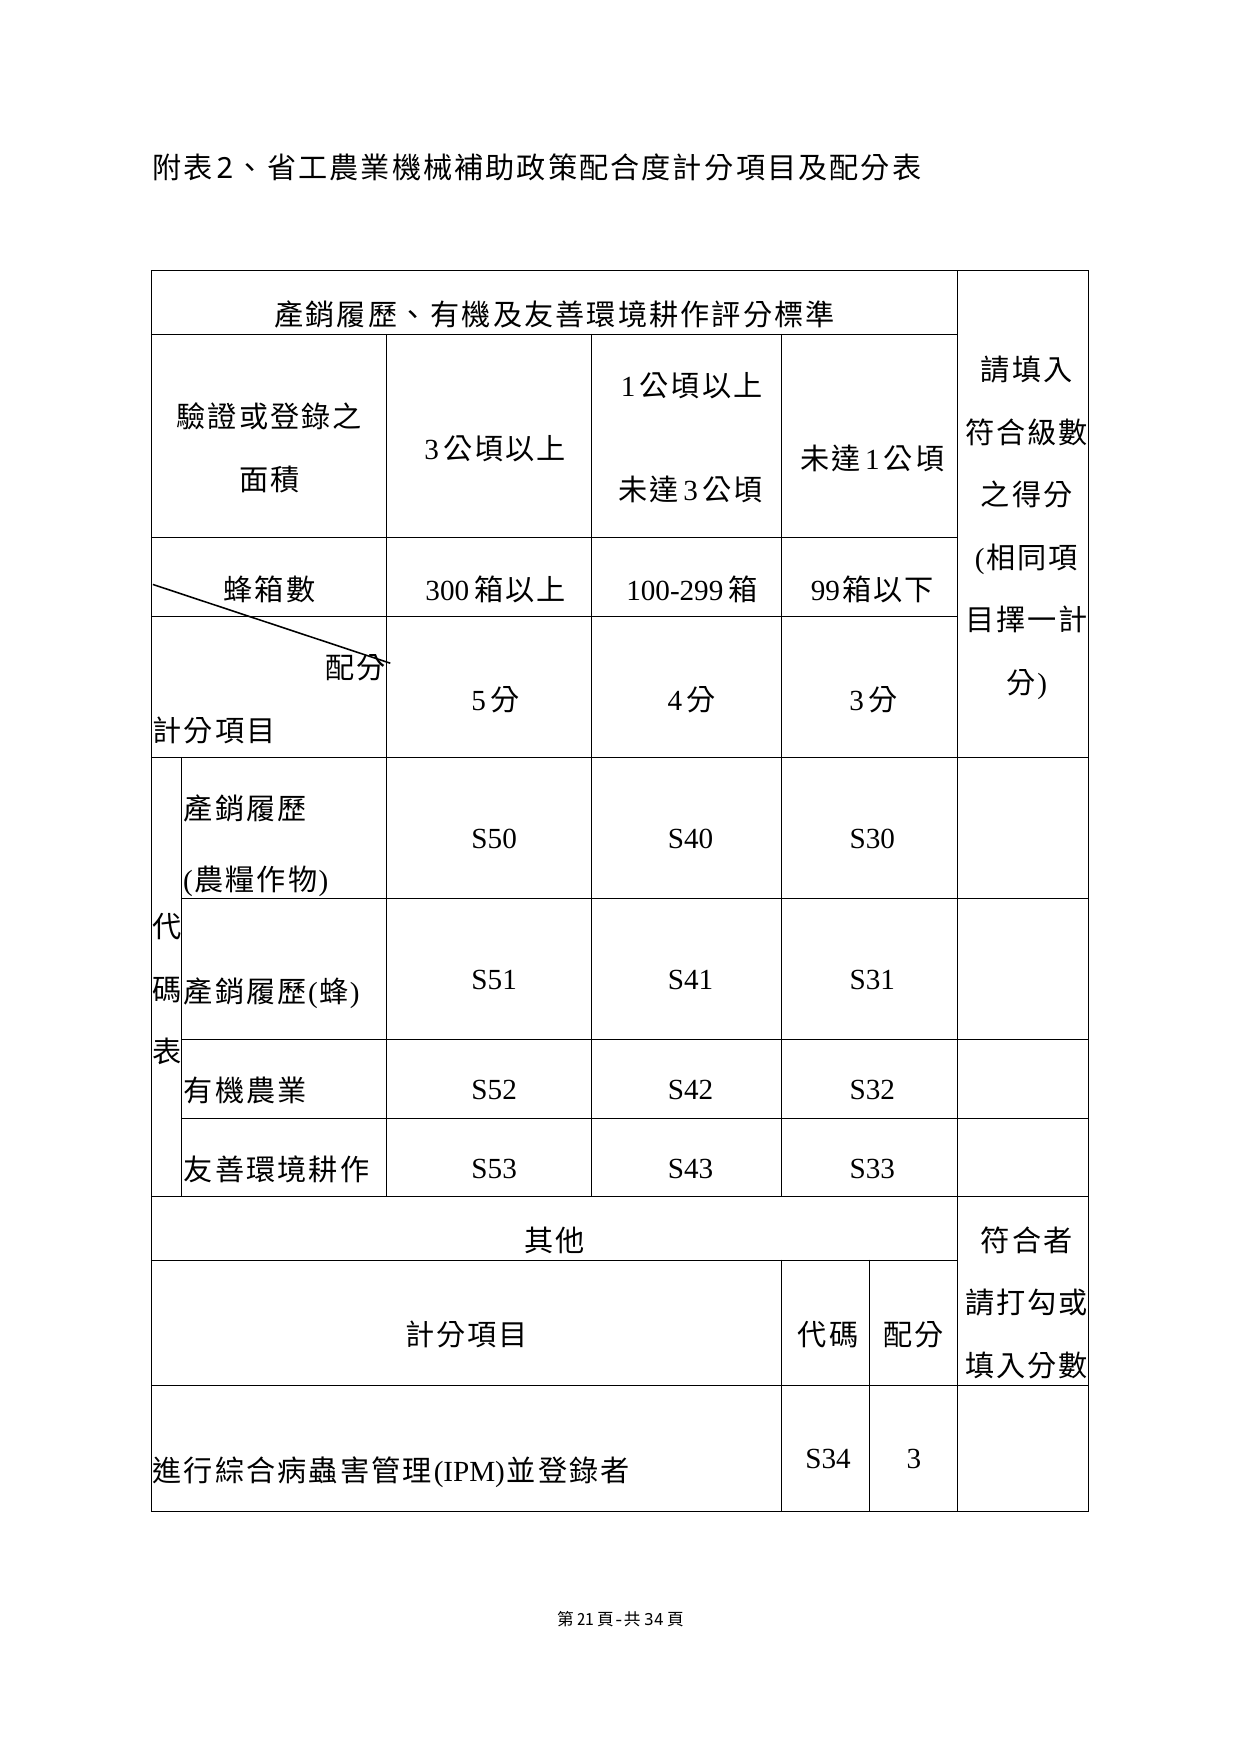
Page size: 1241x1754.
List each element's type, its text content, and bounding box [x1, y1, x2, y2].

table_header 產銷履歷、有機及友善環境耕作評分標準 [152, 271, 957, 334]
table_cell S41 [592, 899, 781, 1039]
table_cell 300箱以上 [387, 538, 591, 616]
table_cell [958, 758, 1088, 898]
table_cell 3 [870, 1386, 957, 1511]
table_cell 99箱以下 [782, 538, 957, 616]
table_cell 4分 [592, 617, 781, 757]
table_cell 3分 [782, 617, 957, 757]
table_cell S40 [592, 758, 781, 898]
table_cell 代碼 [782, 1261, 869, 1384]
table_cell 代碼表 [152, 758, 181, 1196]
table_cell 有機農業 [182, 1040, 386, 1117]
table_cell 1公頃以上 未達3公頃 [592, 335, 781, 537]
table_cell 產銷履歷(蜂) [182, 899, 386, 1039]
table_header 請填入 符合級數 之得分 (相同項目擇一計分) [958, 271, 1088, 757]
table_cell 符合者 請打勾或 填入分數 [958, 1197, 1088, 1384]
table_cell 100-299箱 [592, 538, 781, 616]
table_cell 未達1公頃 [782, 335, 957, 537]
table_cell S51 [387, 899, 591, 1039]
table_cell 配分 計分項目 [152, 617, 386, 757]
table_cell 計分項目 [152, 1261, 781, 1384]
table_cell S43 [592, 1119, 781, 1196]
table_cell 友善環境耕作 [182, 1119, 386, 1196]
table_cell S33 [782, 1119, 957, 1196]
table_cell 進行綜合病蟲害管理(IPM)並登錄者 [152, 1386, 781, 1511]
table_cell [958, 1040, 1088, 1117]
table_cell S31 [782, 899, 957, 1039]
table_cell S52 [387, 1040, 591, 1117]
table_cell [958, 1386, 1088, 1511]
table_cell 產銷履歷 (農糧作物) [182, 758, 386, 898]
table_cell 5分 [387, 617, 591, 757]
table_cell [958, 899, 1088, 1039]
table_cell 蜂箱數 [152, 538, 386, 616]
table_cell S50 [387, 758, 591, 898]
table_cell S32 [782, 1040, 957, 1117]
table_cell 其他 [152, 1197, 957, 1259]
table_cell S53 [387, 1119, 591, 1196]
table_cell [958, 1119, 1088, 1196]
table_cell 3公頃以上 [387, 335, 591, 537]
table_cell 驗證或登錄之 面積 [152, 335, 386, 537]
table_cell S42 [592, 1040, 781, 1117]
text 附表2、省工農業機械補助政策配合度計分項目及配分表 [151, 83, 1064, 208]
table_cell S30 [782, 758, 957, 898]
table_cell 配分 [870, 1261, 957, 1384]
table_cell S34 [782, 1386, 869, 1511]
